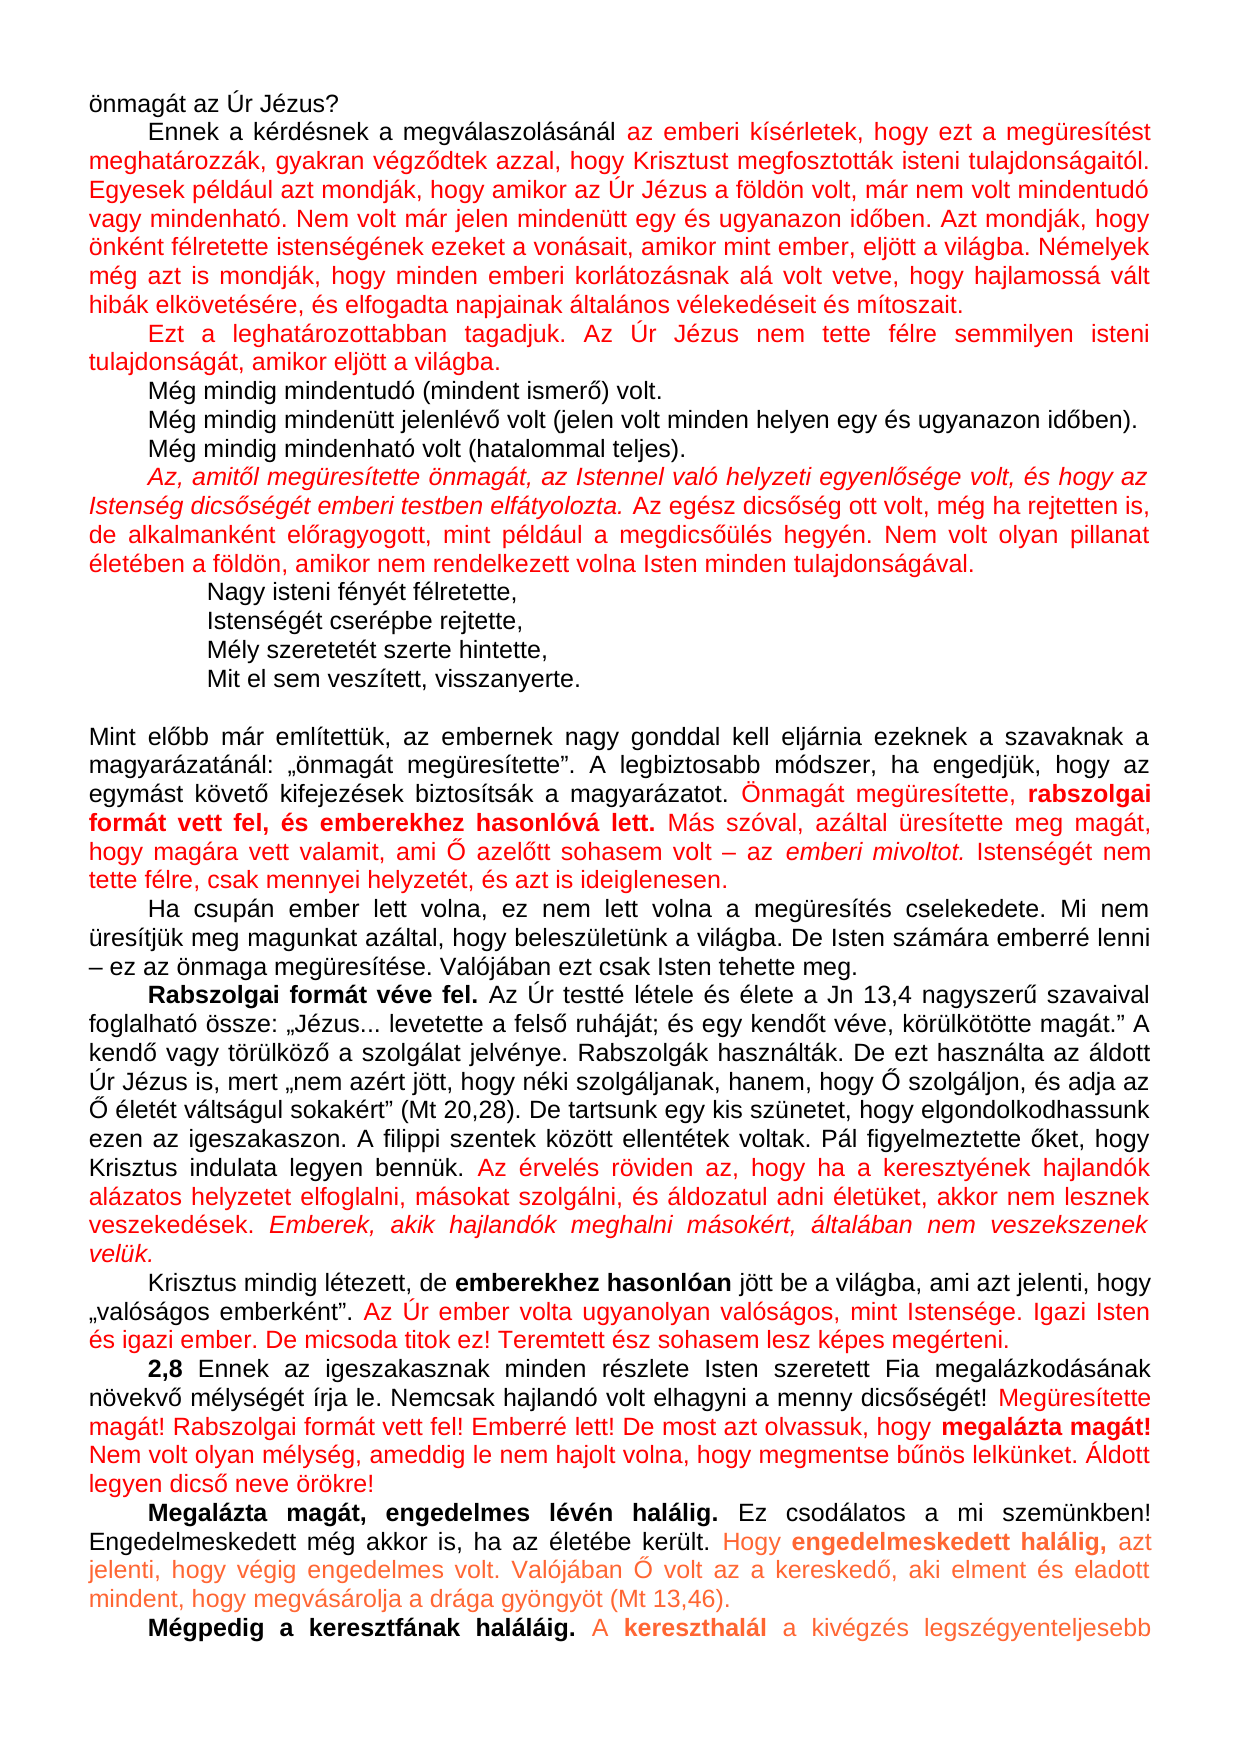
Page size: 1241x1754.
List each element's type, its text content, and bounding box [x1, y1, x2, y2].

text Még mindig mindenütt jelenlévő volt (jelen volt minden helyen egy és ugyanazon időben). [88, 405, 1152, 433]
text Még mindig mindentudó (mindent ismerő) volt. [88, 376, 1152, 405]
text Megalázta magát, engedelmes lévén halálig. Ez csodálatos a mi szemünkben! Engedelmeskedett még akkor is, ha az életébe került. Hogy engedelmeskedett halálig, azt jelenti, hogy végig engedelmes volt. Valójában Ő volt az a kereskedő, aki elment és eladott mindent, hogy megvásárolja a drága gyöngyöt (Mt 13,46). [88, 1498, 1152, 1613]
text Ha csupán ember lett volna, ez nem lett volna a megüresítés cselekedete. Mi nem üresítjük meg magunkat azáltal, hogy beleszületünk a világba. De Isten számára emberré lenni – ez az önmaga megüresítése. Valójában ezt csak Isten tehette meg. [88, 894, 1152, 981]
text önmagát az Úr Jézus? [88, 88, 1152, 117]
text Az, amitől megüresítette önmagát, az Istennel való helyzeti egyenlősége volt, és hogy az Istenség dicsőségét emberi testben elfátyolozta. Az egész dicsőség ott volt, még ha rejtetten is, de alkalmanként előragyogott, mint például a megdicsőülés hegyén. Nem volt olyan pillanat életében a földön, amikor nem rendelkezett volna Isten minden tulajdonságával. [88, 462, 1152, 577]
text Nagy isteni fényét félretette, Istenségét cserépbe rejtette, Mély szeretetét szerte hintette, Mit el sem veszített, visszanyerte. [207, 577, 1152, 692]
text Rabszolgai formát véve fel. Az Úr testté létele és élete a Jn 13,4 nagyszerű szavaival foglalható össze: „Jézus... levetette a felső ruháját; és egy kendőt véve, körülkötötte magát.” A kendő vagy törülköző a szolgálat jelvénye. Rabszolgák használták. De ezt használta az áldott Úr Jézus is, mert „nem azért jött, hogy néki szolgáljanak, hanem, hogy Ő szolgáljon, és adja az Ő életét váltságul sokakért” (Mt 20,28). De tartsunk egy kis szünetet, hogy elgondolkodhassunk ezen az igeszakaszon. A filippi szentek között ellentétek voltak. Pál figyelmeztette őket, hogy Krisztus indulata legyen bennük. Az érvelés röviden az, hogy ha a keresztyének hajlandók alázatos helyzetet elfoglalni, másokat szolgálni, és áldozatul adni életüket, akkor nem lesznek veszekedések. Emberek, akik hajlandók meghalni másokért, általában nem veszekszenek velük. [88, 981, 1152, 1268]
text Még mindig mindenható volt (hatalommal teljes). [88, 433, 1152, 462]
text Krisztus mindig létezett, de emberekhez hasonlóan jött be a világba, ami azt jelenti, hogy „valóságos emberként”. Az Úr ember volta ugyanolyan valóságos, mint Istensége. Igazi Isten és igazi ember. De micsoda titok ez! Teremtett ész sohasem lesz képes megérteni. [88, 1268, 1152, 1354]
text Mégpedig a keresztfának haláláig. A kereszthalál a kivégzés legszégyenteljesebb [88, 1613, 1152, 1642]
text Mint előbb már említettük, az embernek nagy gonddal kell eljárnia ezeknek a szavaknak a magyarázatánál: „önmagát megüresítette”. A legbiztosabb módszer, ha engedjük, hogy az egymást követő kifejezések biztosítsák a magyarázatot. Önmagát megüresítette, rabszolgai formát vett fel, és emberekhez hasonlóvá lett. Más szóval, azáltal üresítette meg magát, hogy magára vett valamit, ami Ő azelőtt sohasem volt – az emberi mivoltot. Istenségét nem tette félre, csak mennyei helyzetét, és azt is ideiglenesen. [88, 722, 1152, 894]
text 2,8 Ennek az igeszakasznak minden részlete Isten szeretett Fia megalázkodásának növekvő mélységét írja le. Nemcsak hajlandó volt elhagyni a menny dicsőségét! Megüresítette magát! Rabszolgai formát vett fel! Emberré lett! De most azt olvassuk, hogy megalázta magát! Nem volt olyan mélység, ameddig le nem hajolt volna, hogy megmentse bűnös lelkünket. Áldott legyen dicső neve örökre! [88, 1354, 1152, 1498]
text Ezt a leghatározottabban tagadjuk. Az Úr Jézus nem tette félre semmilyen isteni tulajdonságát, amikor eljött a világba. [88, 318, 1152, 376]
text Ennek a kérdésnek a megválaszolásánál az emberi kísérletek, hogy ezt a megüresítést meghatározzák, gyakran végződtek azzal, hogy Krisztust megfosztották isteni tulajdonságaitól. Egyesek például azt mondják, hogy amikor az Úr Jézus a földön volt, már nem volt mindentudó vagy mindenható. Nem volt már jelen mindenütt egy és ugyanazon időben. Azt mondják, hogy önként félretette istenségének ezeket a vonásait, amikor mint ember, eljött a világba. Némelyek még azt is mondják, hogy minden emberi korlátozásnak alá volt vetve, hogy hajlamossá vált hibák elkövetésére, és elfogadta napjainak általános vélekedéseit és mítoszait. [88, 117, 1152, 318]
